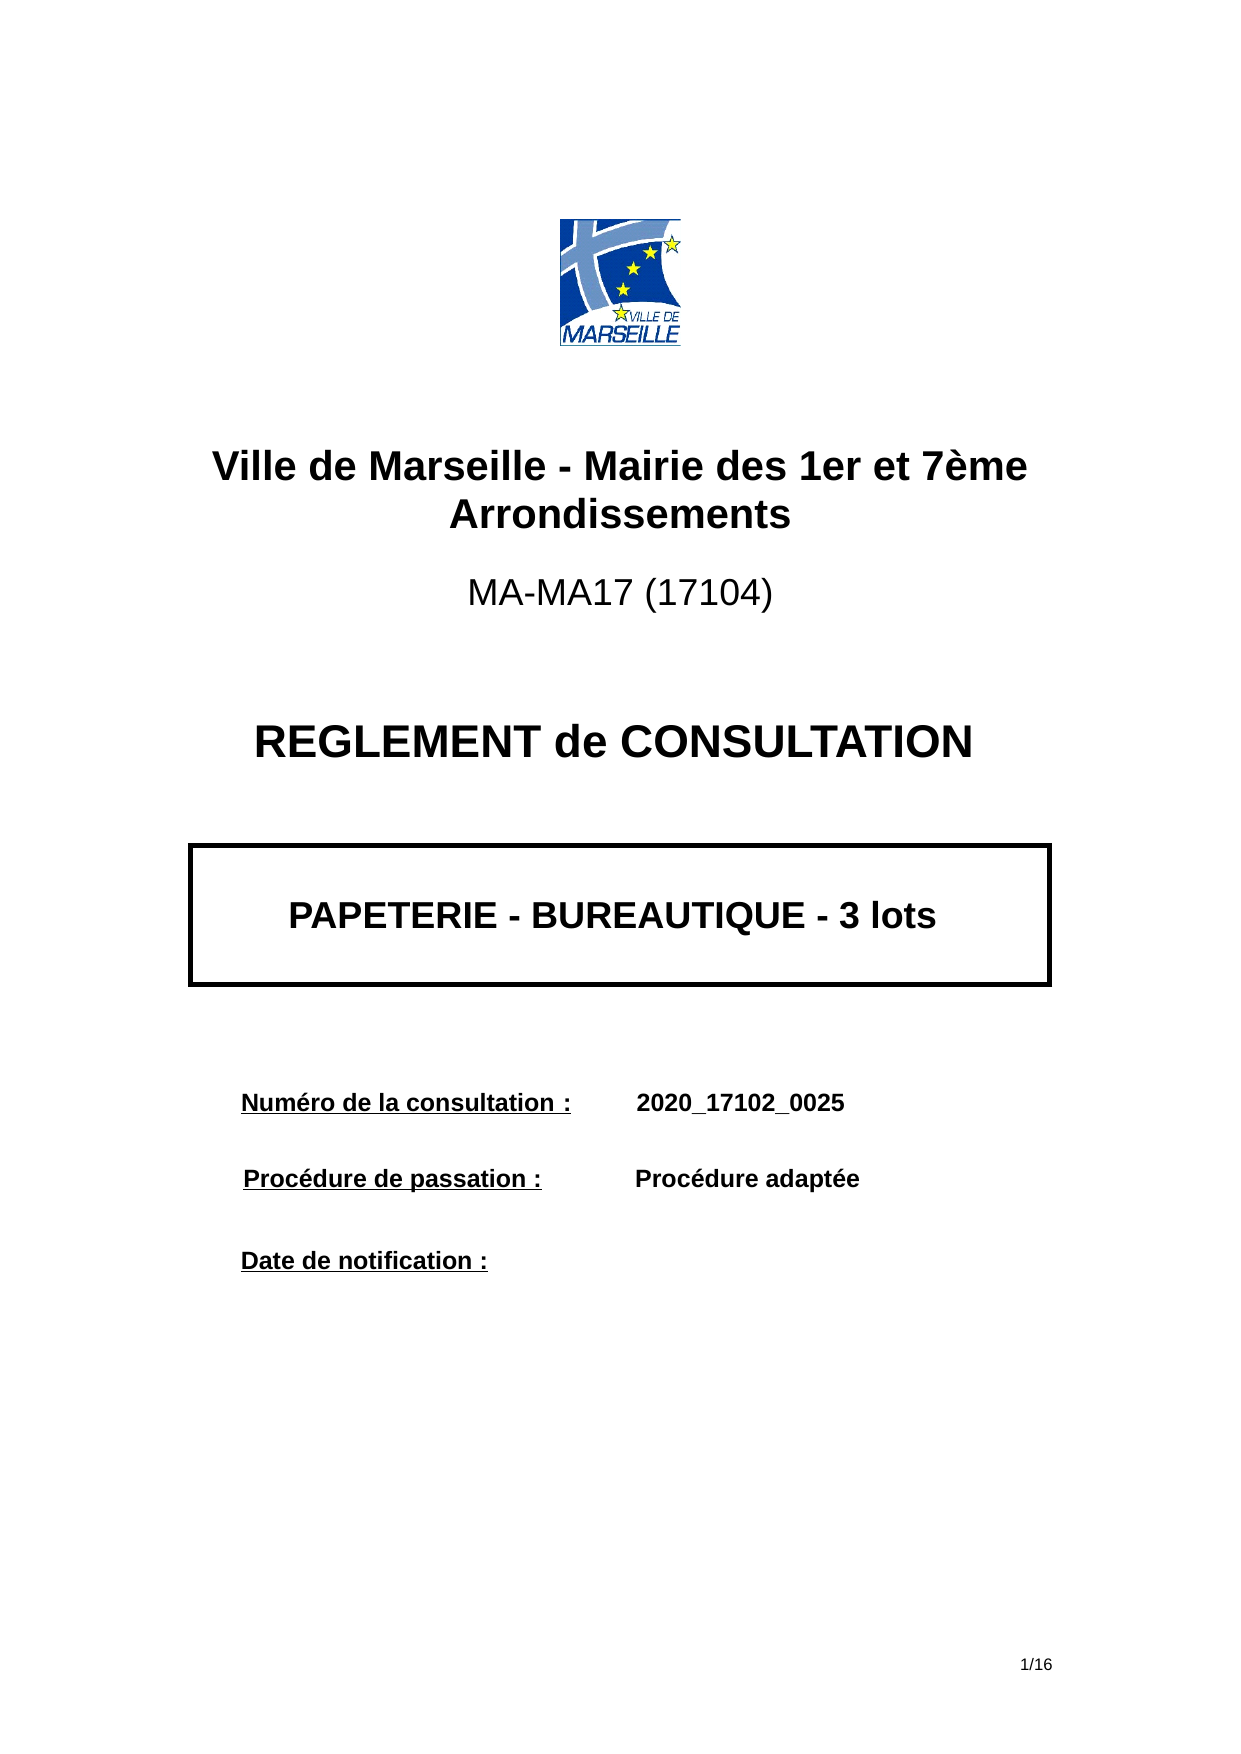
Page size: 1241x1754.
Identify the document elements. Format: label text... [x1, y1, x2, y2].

text Numéro de la consultation : 2020_17102_0025 [241, 1088, 1052, 1116]
text Procédure de passation : Procédure adaptée [243, 1164, 1052, 1193]
text Ville de Marseille - Mairie des 1er et 7ème Arrondissements [188, 441, 1052, 537]
text MA-MA17 (17104) [188, 571, 1052, 614]
text REGLEMENT de CONSULTATION [188, 714, 1052, 767]
text PAPETERIE - BUREAUTIQUE - 3 lots [193, 886, 1047, 936]
text Date de notification : [241, 1246, 1052, 1274]
